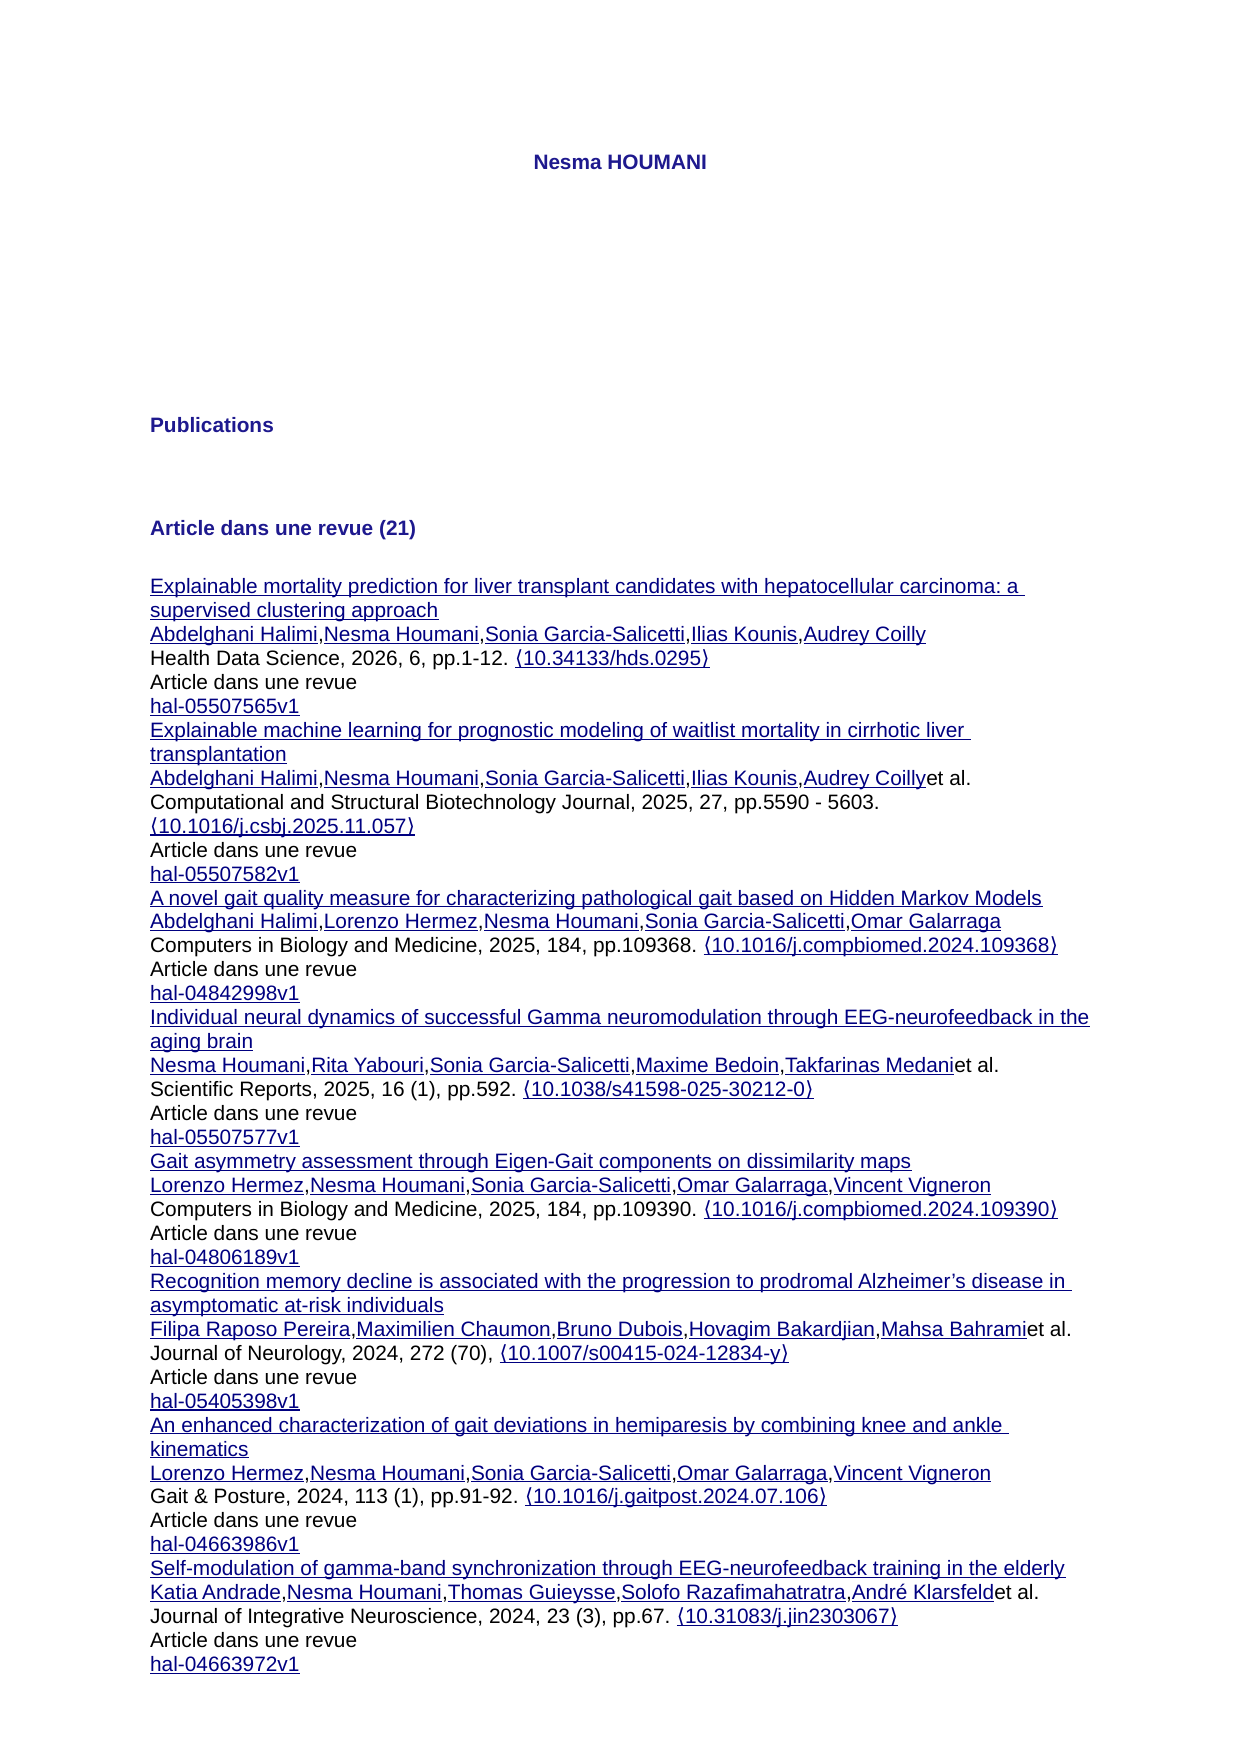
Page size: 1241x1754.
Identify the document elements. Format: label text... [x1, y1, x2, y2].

table_cell An enhanced characterization of gait deviations in hemiparesis by combining knee and ankle kinematics Lorenzo Hermez,Nesma Houmani,Sonia Garcia-Salicetti,Omar Galarraga,Vincent Vigneron Gait & Posture, 2024, 113 (1), pp.91-92. ⟨10.1016/j.gaitpost.2024.07.106⟩ Article dans une revue hal-04663986v1 [150, 1413, 1090, 1556]
subtitle Nesma HOUMANI [150, 150, 1090, 174]
subtitle Article dans une revue (21) [150, 516, 1090, 539]
table_cell Individual neural dynamics of successful Gamma neuromodulation through EEG-neurofeedback in the [150, 1005, 1090, 1026]
table_cell aging brain Nesma Houmani,Rita Yabouri,Sonia Garcia-Salicetti,Maxime Bedoin,Takfarinas Medaniet al. Scientific Reports, 2025, 16 (1), pp.592. ⟨10.1038/s41598-025-30212-0⟩ Article dans une revue hal-05507577v1 [150, 1027, 1090, 1149]
table_cell A novel gait quality measure for characterizing pathological gait based on Hidden Markov Models Abdelghani Halimi,Lorenzo Hermez,Nesma Houmani,Sonia Garcia-Salicetti,Omar Galarraga Computers in Biology and Medicine, 2025, 184, pp.109368. ⟨10.1016/j.compbiomed.2024.109368⟩ Article dans une revue hal-04842998v1 [150, 885, 1090, 1005]
table_cell Explainable machine learning for prognostic modeling of waitlist mortality in cirrhotic liver transplantation Abdelghani Halimi,Nesma Houmani,Sonia Garcia-Salicetti,Ilias Kounis,Audrey Coillyet al. Computational and Structural Biotechnology Journal, 2025, 27, pp.5590 - 5603. ⟨10.1016/j.csbj.2025.11.057⟩ Article dans une revue hal-05507582v1 [150, 718, 1090, 885]
table_header Explainable mortality prediction for liver transplant candidates with hepatocellular carcinoma: a supervised clustering approach Abdelghani Halimi,Nesma Houmani,Sonia Garcia-Salicetti,Ilias Kounis,Audrey Coilly Health Data Science, 2026, 6, pp.1-12. ⟨10.34133/hds.0295⟩ Article dans une revue hal-05507565v1 [150, 574, 1090, 718]
table_cell Self-modulation of gamma-band synchronization through EEG-neurofeedback training in the elderly Katia Andrade,Nesma Houmani,Thomas Guieysse,Solofo Razafimahatratra,André Klarsfeldet al. Journal of Integrative Neuroscience, 2024, 23 (3), pp.67. ⟨10.31083/j.jin2303067⟩ Article dans une revue hal-04663972v1 [150, 1556, 1090, 1676]
subtitle Publications [150, 412, 1090, 436]
table_cell Recognition memory decline is associated with the progression to prodromal Alzheimer’s disease in asymptomatic at-risk individuals Filipa Raposo Pereira,Maximilien Chaumon,Bruno Dubois,Hovagim Bakardjian,Mahsa Bahramiet al. Journal of Neurology, 2024, 272 (70), ⟨10.1007/s00415-024-12834-y⟩ Article dans une revue hal-05405398v1 [150, 1269, 1090, 1412]
table_cell Gait asymmetry assessment through Eigen-Gait components on dissimilarity maps Lorenzo Hermez,Nesma Houmani,Sonia Garcia-Salicetti,Omar Galarraga,Vincent Vigneron Computers in Biology and Medicine, 2025, 184, pp.109390. ⟨10.1016/j.compbiomed.2024.109390⟩ Article dans une revue hal-04806189v1 [150, 1149, 1090, 1269]
